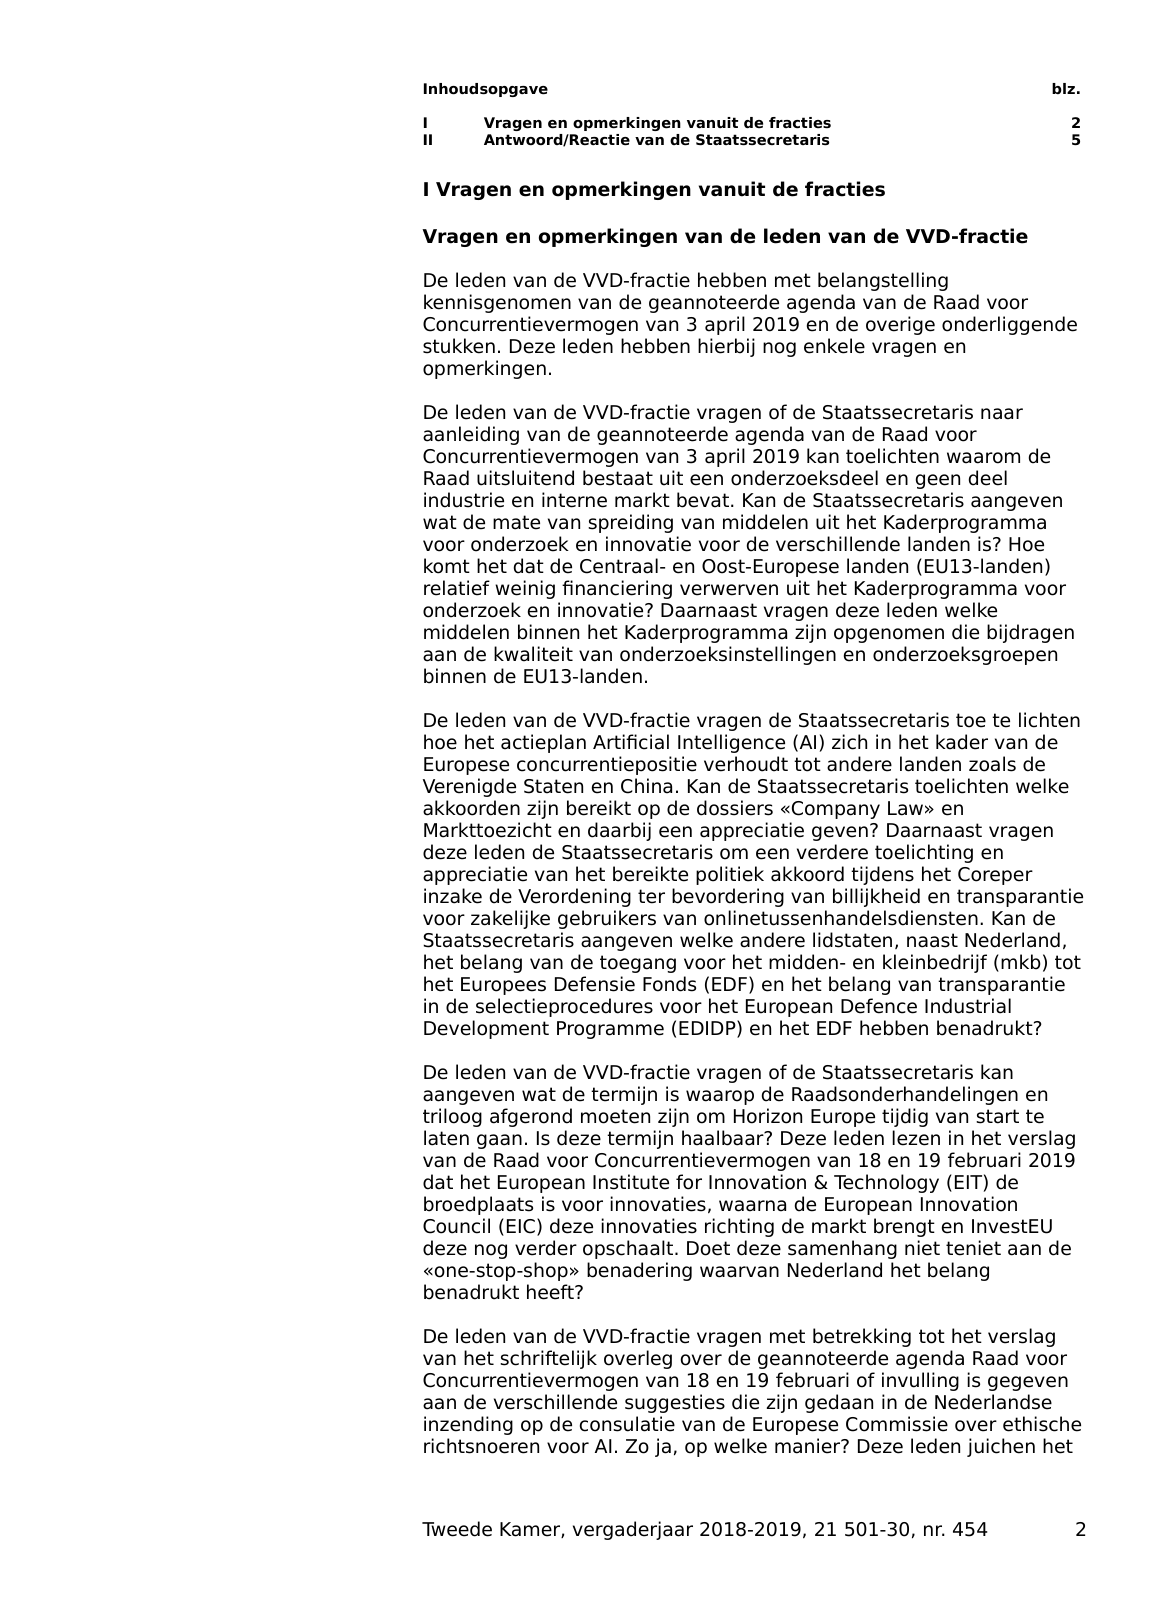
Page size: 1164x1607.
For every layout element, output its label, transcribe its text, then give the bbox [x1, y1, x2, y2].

table_cell [422, 98, 1087, 115]
table_cell 2 [1022, 115, 1087, 132]
table_header Inhoudsopgave [422, 81, 1022, 98]
table_cell Vragen en opmerkingen vanuit de fracties [478, 115, 1022, 132]
table_cell II [422, 132, 477, 149]
text De leden van de VVD-fractie vragen de Staatssecretaris toe te lichten hoe het actieplan Artificial Intelligence (AI) zich in het kader van de Europese concurrentiepositie verhoudt tot andere landen zoals de Verenigde Staten en China. Kan de Staatssecretaris toelichten welke akkoorden zijn bereikt op de dossiers «Company Law» en Markttoezicht en daarbij een appreciatie geven? Daarnaast vragen deze leden de Staatssecretaris om een verdere toelichting en appreciatie van het bereikte politiek akkoord tijdens het Coreper inzake de Verordening ter bevordering van billijkheid en transparantie voor zakelijke gebruikers van onlinetussenhandelsdiensten. Kan de Staatssecretaris aangeven welke andere lidstaten, naast Nederland, het belang van de toegang voor het midden- en kleinbedrijf (mkb) tot het Europees Defensie Fonds (EDF) en het belang van transparantie in de selectieprocedures voor het European Defence Industrial Development Programme (EDIDP) en het EDF hebben benadrukt? [422, 710, 1087, 1040]
text De leden van de VVD-fractie hebben met belangstelling kennisgenomen van de geannoteerde agenda van de Raad voor Concurrentievermogen van 3 april 2019 en de overige onderliggende stukken. Deze leden hebben hierbij nog enkele vragen en opmerkingen. [422, 270, 1087, 380]
text De leden van de VVD-fractie vragen of de Staatssecretaris kan aangeven wat de termijn is waarop de Raadsonderhandelingen en triloog afgerond moeten zijn om Horizon Europe tijdig van start te laten gaan. Is deze termijn haalbaar? Deze leden lezen in het verslag van de Raad voor Concurrentievermogen van 18 en 19 februari 2019 dat het European Institute for Innovation & Technology (EIT) de broedplaats is voor innovaties, waarna de European Innovation Council (EIC) deze innovaties richting de markt brengt en InvestEU deze nog verder opschaalt. Doet deze samenhang niet teniet aan de «one-stop-shop» benadering waarvan Nederland het belang benadrukt heeft? [422, 1062, 1087, 1304]
table_cell 5 [1022, 132, 1087, 149]
text De leden van de VVD-fractie vragen of de Staatssecretaris naar aanleiding van de geannoteerde agenda van de Raad voor Concurrentievermogen van 3 april 2019 kan toelichten waarom de Raad uitsluitend bestaat uit een onderzoeksdeel en geen deel industrie en interne markt bevat. Kan de Staatssecretaris aangeven wat de mate van spreiding van middelen uit het Kaderprogramma voor onderzoek en innovatie voor de verschillende landen is? Hoe komt het dat de Centraal- en Oost-Europese landen (EU13-landen) relatief weinig financiering verwerven uit het Kaderprogramma voor onderzoek en innovatie? Daarnaast vragen deze leden welke middelen binnen het Kaderprogramma zijn opgenomen die bijdragen aan de kwaliteit van onderzoeksinstellingen en onderzoeksgroepen binnen de EU13-landen. [422, 402, 1087, 688]
table_cell I [422, 115, 477, 132]
subtitle I Vragen en opmerkingen vanuit de fracties [422, 179, 1087, 201]
table_cell Antwoord/Reactie van de Staatssecretaris [478, 132, 1022, 149]
subtitle Vragen en opmerkingen van de leden van de VVD-fractie [422, 226, 1087, 248]
table_header blz. [1022, 81, 1087, 98]
text De leden van de VVD-fractie vragen met betrekking tot het verslag van het schriftelijk overleg over de geannoteerde agenda Raad voor Concurrentievermogen van 18 en 19 februari of invulling is gegeven aan de verschillende suggesties die zijn gedaan in de Nederlandse inzending op de consulatie van de Europese Commissie over ethische richtsnoeren voor AI. Zo ja, op welke manier? Deze leden juichen het [422, 1326, 1087, 1458]
